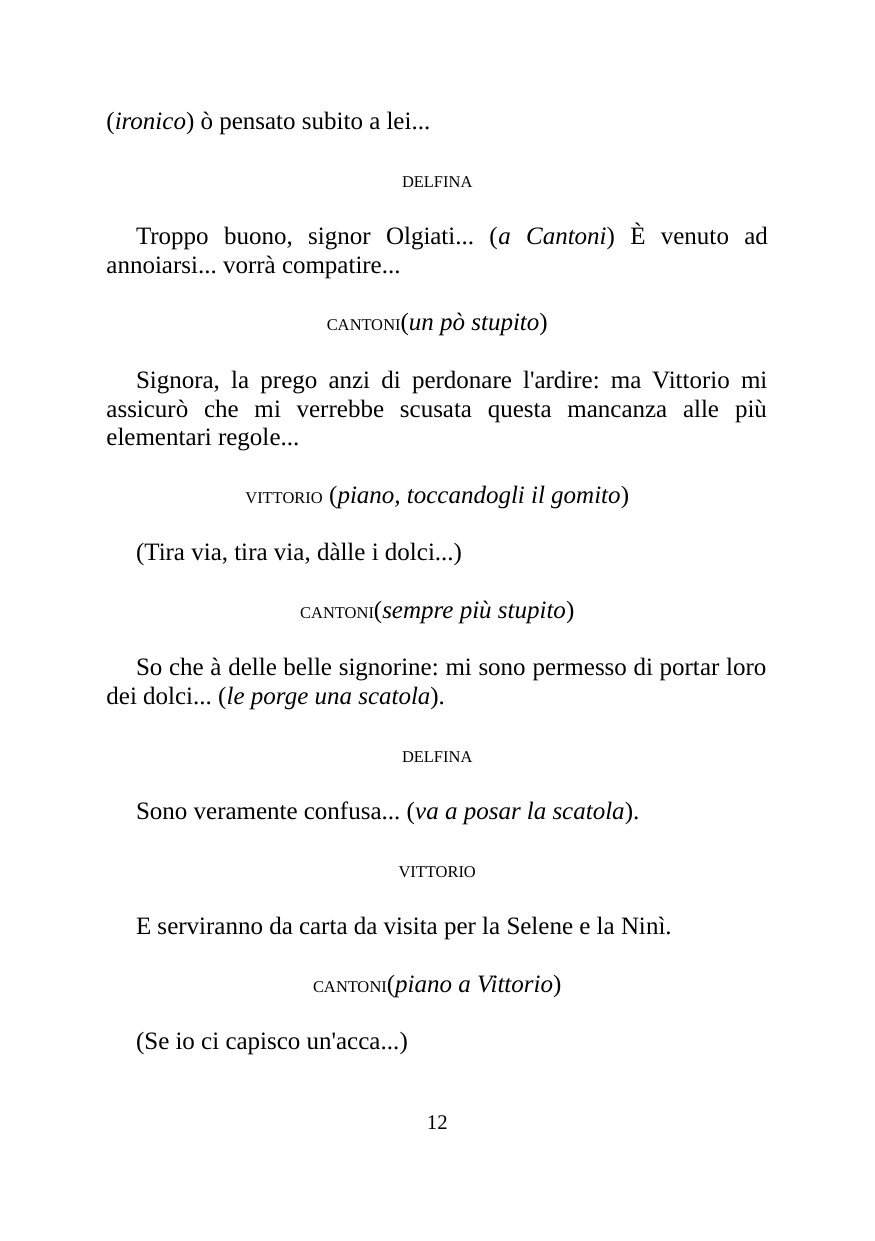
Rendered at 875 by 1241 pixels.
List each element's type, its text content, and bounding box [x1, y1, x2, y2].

text Sono veramente confusa... (va a posar la scatola). [106, 796, 768, 825]
text Troppo buono, signor Olgiati... (a Cantoni) È venuto ad annoiarsi... vorrà compatire... [106, 221, 768, 279]
text So che à delle belle signorine: mi sono permesso di portar loro dei dolci... (le porge una scatola). [106, 652, 768, 710]
text Signora, la prego anzi di perdonare l'ardire: ma Vittorio mi assicurò che mi verrebbe scusata questa mancanza alle più elementari regole... [106, 365, 768, 451]
text cantoni(sempre più stupito) [106, 595, 768, 624]
text (Tira via, tira via, dàlle i dolci...) [106, 537, 768, 566]
text (ironico) ò pensato subito a lei... [106, 106, 768, 135]
text delfina [106, 739, 768, 767]
text (Se io ci capisco un'acca...) [106, 1026, 768, 1055]
text E serviranno da carta da visita per la Selene e la Ninì. [106, 911, 768, 940]
text delfina [106, 164, 768, 192]
text cantoni(piano a Vittorio) [106, 969, 768, 997]
text cantoni(un pò stupito) [106, 307, 768, 336]
text vittorio [106, 854, 768, 882]
text vittorio (piano, toccandogli il gomito) [106, 480, 768, 509]
